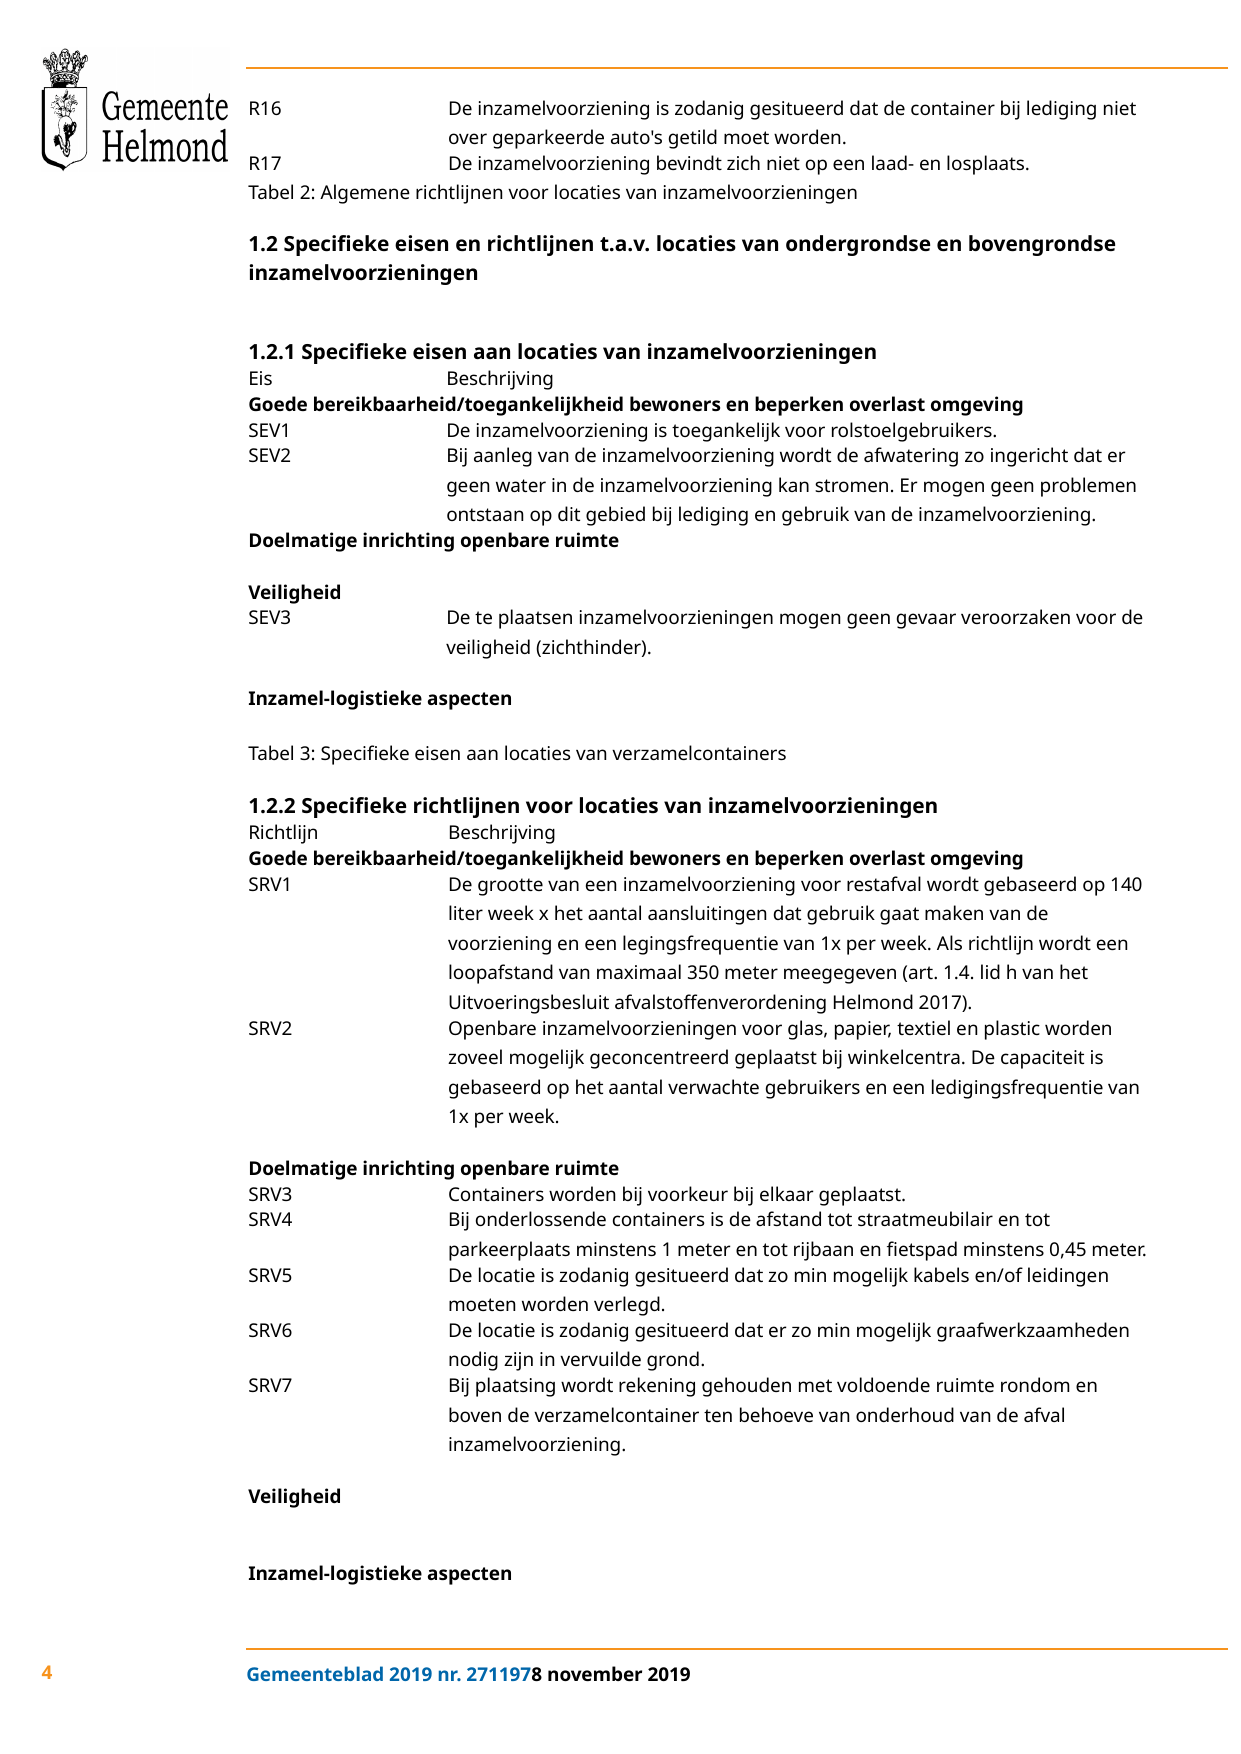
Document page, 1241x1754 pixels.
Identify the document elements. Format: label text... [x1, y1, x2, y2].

table_cell De inzamelvoorziening is toegankelijk voor rolstoelgebruikers. [446, 417, 1152, 442]
table_cell [446, 711, 1152, 737]
table_cell SEV2 [248, 443, 446, 527]
table_cell SRV3 [248, 1181, 448, 1206]
table_cell Veiligheid [248, 579, 1152, 604]
table_cell SEV3 [248, 605, 446, 660]
table_cell [248, 1129, 1152, 1155]
table_header Beschrijving [446, 365, 1152, 391]
table_header Eis [248, 365, 446, 391]
text Tabel 3: Specifieke eisen aan locaties van verzamelcontainers [248, 740, 1152, 766]
table_cell Goede bereikbaarheid/toegankelijkheid bewoners en beperken overlast omgeving [248, 845, 1152, 871]
table_cell SRV5 [248, 1262, 448, 1317]
table_cell SRV1 [248, 871, 448, 1015]
table_cell De inzamelvoorziening bevindt zich niet op een laad- en losplaats. [448, 150, 1152, 176]
table_cell De te plaatsen inzamelvoorzieningen mogen geen gevaar veroorzaken voor de veiligheid (zichthinder). [446, 605, 1152, 660]
table_cell [248, 711, 446, 737]
table_cell Doelmatige inrichting openbare ruimte [248, 528, 1152, 553]
table_cell De locatie is zodanig gesitueerd dat er zo min mogelijk graafwerkzaamheden nodig zijn in vervuilde grond. [448, 1317, 1152, 1372]
table_cell Bij plaatsing wordt rekening gehouden met voldoende ruimte rondom en boven de verzamelcontainer ten behoeve van onderhoud van de afval inzamelvoorziening. [448, 1373, 1152, 1457]
table_cell Bij aanleg van de inzamelvoorziening wordt de afwatering zo ingericht dat er geen water in de inzamelvoorziening kan stromen. Er mogen geen problemen ontstaan op dit gebied bij lediging en gebruik van de inzamelvoorziening. [446, 443, 1152, 527]
table_cell Containers worden bij voorkeur bij elkaar geplaatst. [448, 1181, 1152, 1206]
table_cell Inzamel-logistieke aspecten [248, 686, 1152, 711]
table_cell SRV4 [248, 1206, 448, 1262]
table_cell [248, 553, 446, 579]
table_cell Bij onderlossende containers is de afstand tot straatmeubilair en tot parkeerplaats minstens 1 meter en tot rijbaan en fietspad minstens 0,45 meter. [448, 1206, 1152, 1262]
text Tabel 2: Algemene richtlijnen voor locaties van inzamelvoorzieningen [248, 179, 1152, 205]
table_header Beschrijving [448, 819, 1152, 845]
table_cell Openbare inzamelvoorzieningen voor glas, papier, textiel en plastic worden zoveel mogelijk geconcentreerd geplaatst bij winkelcentra. De capaciteit is gebaseerd op het aantal verwachte gebruikers en een ledigingsfrequentie van 1x per week. [448, 1015, 1152, 1129]
table_cell Veiligheid [248, 1483, 1152, 1509]
table_cell SRV6 [248, 1317, 448, 1372]
table_cell SRV2 [248, 1015, 448, 1129]
table_cell Doelmatige inrichting openbare ruimte [248, 1155, 1152, 1181]
table_cell De inzamelvoorziening is zodanig gesitueerd dat de container bij lediging niet over geparkeerde auto's getild moet worden. [448, 95, 1152, 150]
table_cell De locatie is zodanig gesitueerd dat zo min mogelijk kabels en/of leidingen moeten worden verlegd. [448, 1262, 1152, 1317]
text 1.2 Specifieke eisen en richtlijnen t.a.v. locaties van ondergrondse en bovengrondse inzamelvoorzieningen [248, 229, 1152, 286]
table_header Richtlijn [248, 819, 448, 845]
text 1.2.1 Specifieke eisen aan locaties van inzamelvoorzieningen [248, 337, 1152, 365]
text 1.2.2 Specifieke richtlijnen voor locaties van inzamelvoorzieningen [248, 791, 1152, 819]
picture [41, 47, 231, 172]
table_cell [448, 1509, 1152, 1534]
table_cell R16 [248, 95, 448, 150]
table_cell [248, 1457, 1152, 1483]
table_cell R17 [248, 150, 448, 176]
table_cell Goede bereikbaarheid/toegankelijkheid bewoners en beperken overlast omgeving [248, 391, 1152, 417]
table_cell [446, 553, 1152, 579]
table_cell SEV1 [248, 417, 446, 442]
table_cell [248, 1509, 448, 1534]
table_cell [248, 1586, 448, 1612]
table_cell Inzamel-logistieke aspecten [248, 1560, 1152, 1586]
table_cell [248, 660, 1152, 686]
table_cell De grootte van een inzamelvoorziening voor restafval wordt gebaseerd op 140 liter week x het aantal aansluitingen dat gebruik gaat maken van de voorziening en een legingsfrequentie van 1x per week. Als richtlijn wordt een loopafstand van maximaal 350 meter meegegeven (art. 1.4. lid h van het Uitvoeringsbesluit afvalstoffenverordening Helmond 2017). [448, 871, 1152, 1015]
table_cell [248, 1535, 1152, 1560]
table_cell SRV7 [248, 1373, 448, 1457]
table_cell [448, 1586, 1152, 1612]
